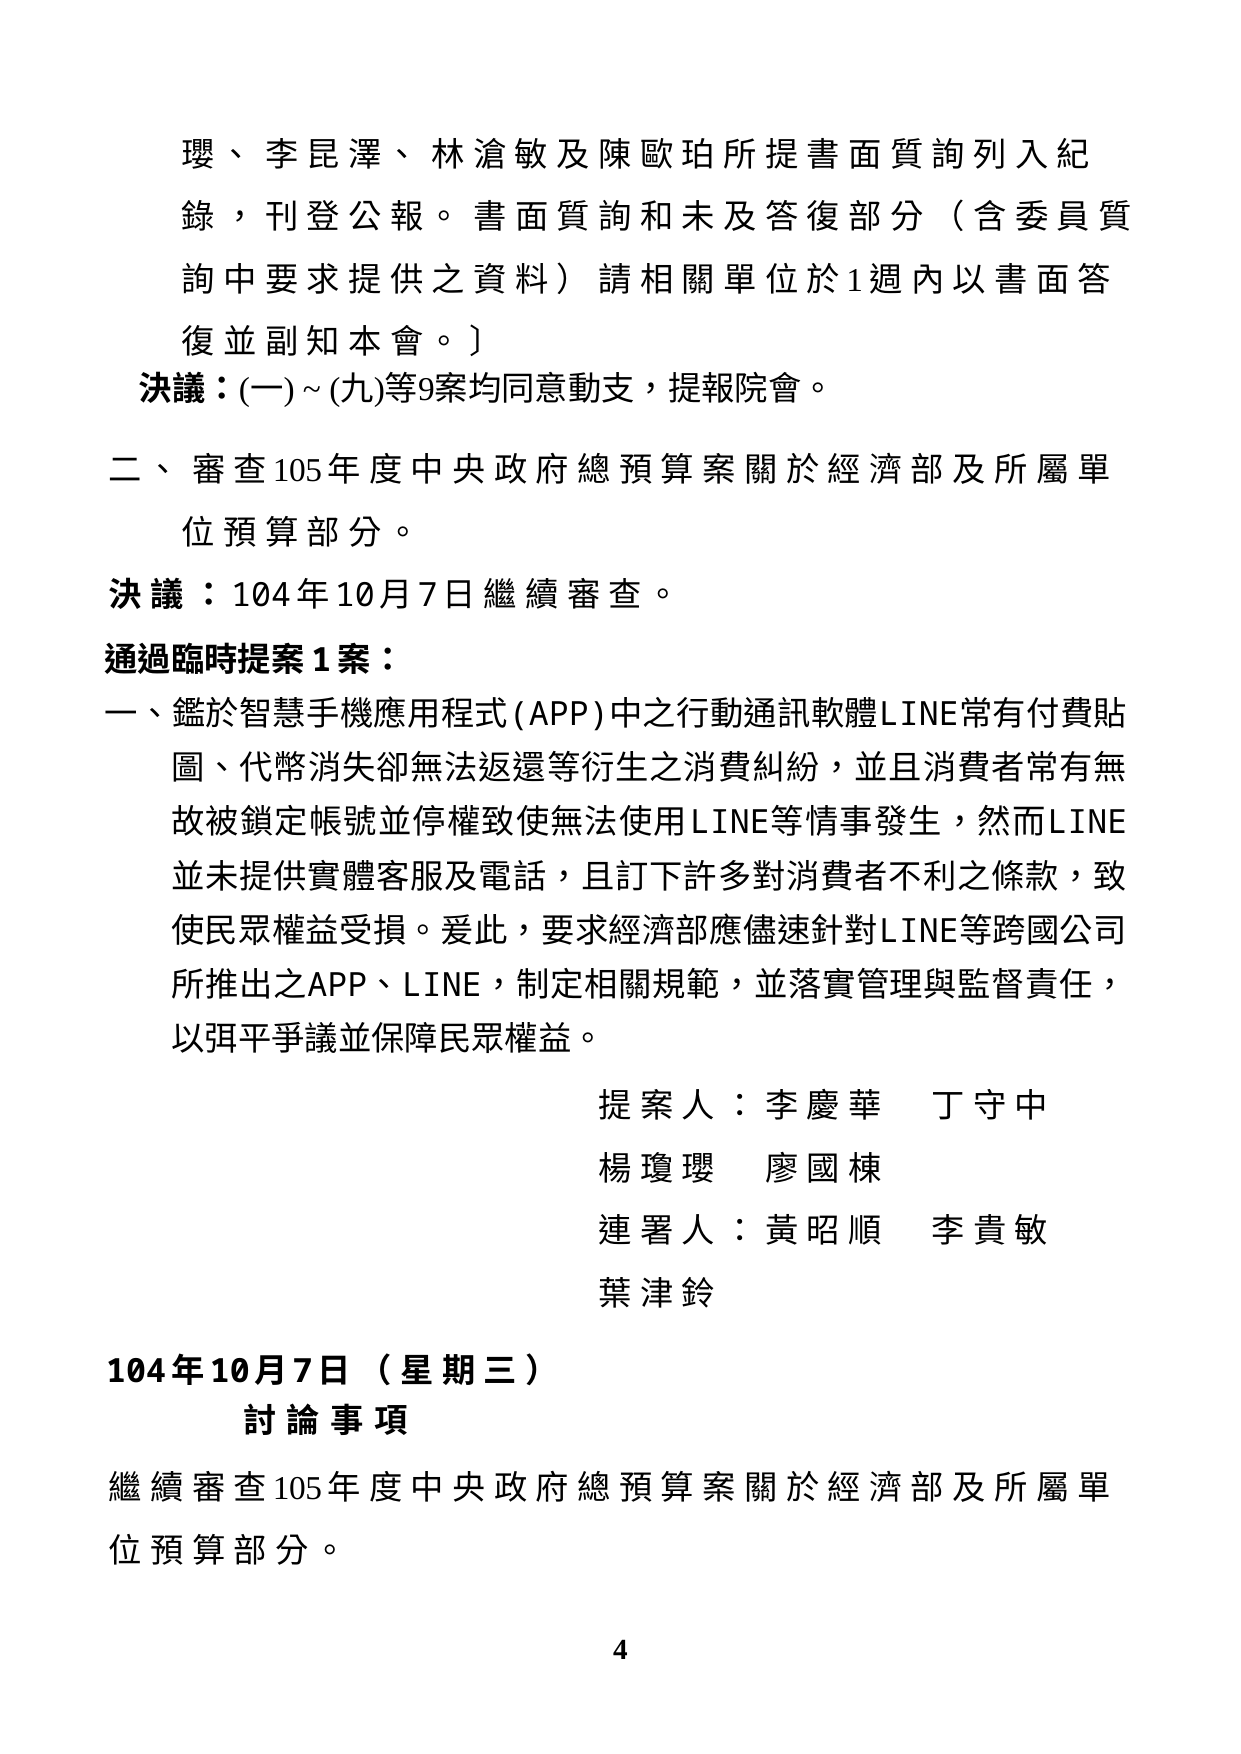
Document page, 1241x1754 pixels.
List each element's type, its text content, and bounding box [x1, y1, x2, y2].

text 討論事項 [243, 1389, 1136, 1443]
text 104年10月7日（星期三） [104, 1327, 1136, 1389]
text 繼續審查105年度中央政府總預算案關於經濟部及所屬單位預算部分。 [104, 1443, 1136, 1568]
text 一、鑑於智慧手機應用程式(APP)中之行動通訊軟體LINE常有付費貼圖、代幣消失卻無法返還等衍生之消費糾紛，並且消費者常有無故被鎖定帳號並停權致使無法使用LINE等情事發生，然而LINE並未提供實體客服及電話，且訂下許多對消費者不利之條款，致使民眾權益受損。爰此，要求經濟部應儘速針對LINE等跨國公司所推出之APP、LINE，制定相關規範，並落實管理與監督責任，以弭平爭議並保障民眾權益。 [104, 682, 1127, 1061]
text 通過臨時提案1案： [1, 628, 1127, 682]
text 決議：(一) ~ (九)等9案均同意動支，提報院會。 [139, 360, 1136, 410]
text 決議：104年10月7日繼續審查。 [104, 550, 1136, 613]
text 提案人：李慶華 丁守中 楊瓊瓔 廖國棟 [589, 1061, 1105, 1186]
text 瓔、李昆澤、林滄敏及陳歐珀所提書面質詢列入紀錄，刊登公報。書面質詢和未及答復部分（含委員質詢中要求提供之資料）請相關單位於1週內以書面答復並副知本會。〕 [139, 110, 1136, 360]
text 連署人：黃昭順 李貴敏 葉津鈴 [589, 1186, 1105, 1311]
text 二、審查105年度中央政府總預算案關於經濟部及所屬單位預算部分。 [104, 425, 1136, 550]
